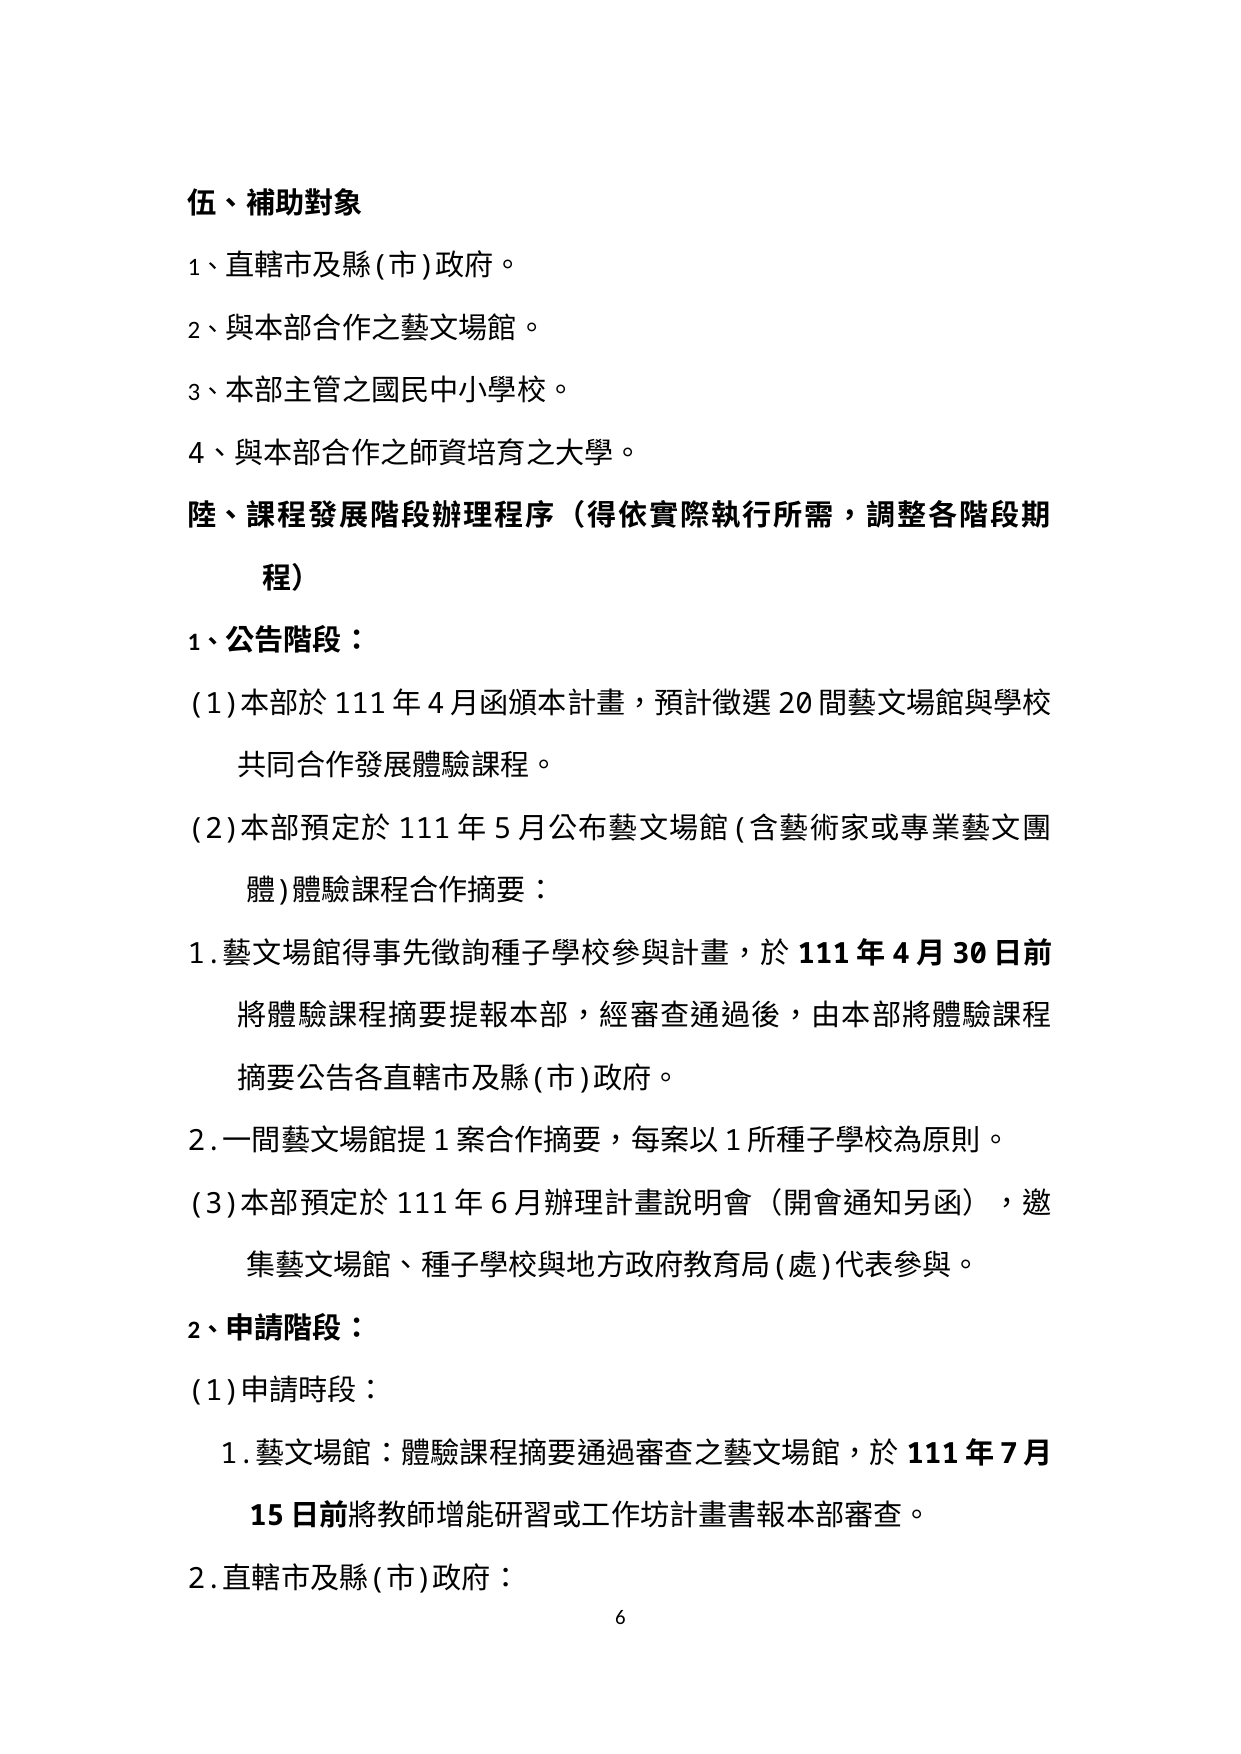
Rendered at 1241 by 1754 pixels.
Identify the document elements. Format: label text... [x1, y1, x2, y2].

list 一間藝文場館提1案合作摘要，每案以1所種子學校為原則。 [187, 1096, 1053, 1159]
list 公告階段： [187, 596, 1053, 659]
text 伍、補助對象 [187, 159, 1053, 221]
list 藝文場館得事先徵詢種子學校參與計畫，於111年4月30日前將體驗課程摘要提報本部，經審查通過後，由本部將體驗課程摘要公告各直轄市及縣(市)政府。 [187, 909, 1053, 1096]
list 與本部合作之藝文場館。 [187, 284, 1053, 346]
list 本部於111年4月函頒本計畫，預計徵選20間藝文場館與學校共同合作發展體驗課程。 [187, 659, 1053, 784]
list 與本部合作之師資培育之大學。 [187, 409, 1053, 471]
list 申請時段： [187, 1346, 1053, 1409]
list 直轄市及縣(市)政府： [187, 1534, 1053, 1596]
list 本部預定於111年5月公布藝文場館(含藝術家或專業藝文團體)體驗課程合作摘要： [187, 784, 1053, 909]
list 藝文場館：體驗課程摘要通過審查之藝文場館，於111年7月15日前將教師增能研習或工作坊計畫書報本部審查。 [220, 1409, 1053, 1534]
list 申請階段： [187, 1284, 1053, 1346]
list 直轄市及縣(市)政府。 [187, 221, 1053, 284]
list 本部預定於111年6月辦理計畫說明會（開會通知另函），邀集藝文場館、種子學校與地方政府教育局(處)代表參與。 [187, 1159, 1053, 1284]
list 本部主管之國民中小學校。 [187, 346, 1053, 409]
list 課程發展階段辦理程序（得依實際執行所需，調整各階段期程） [187, 471, 1053, 596]
